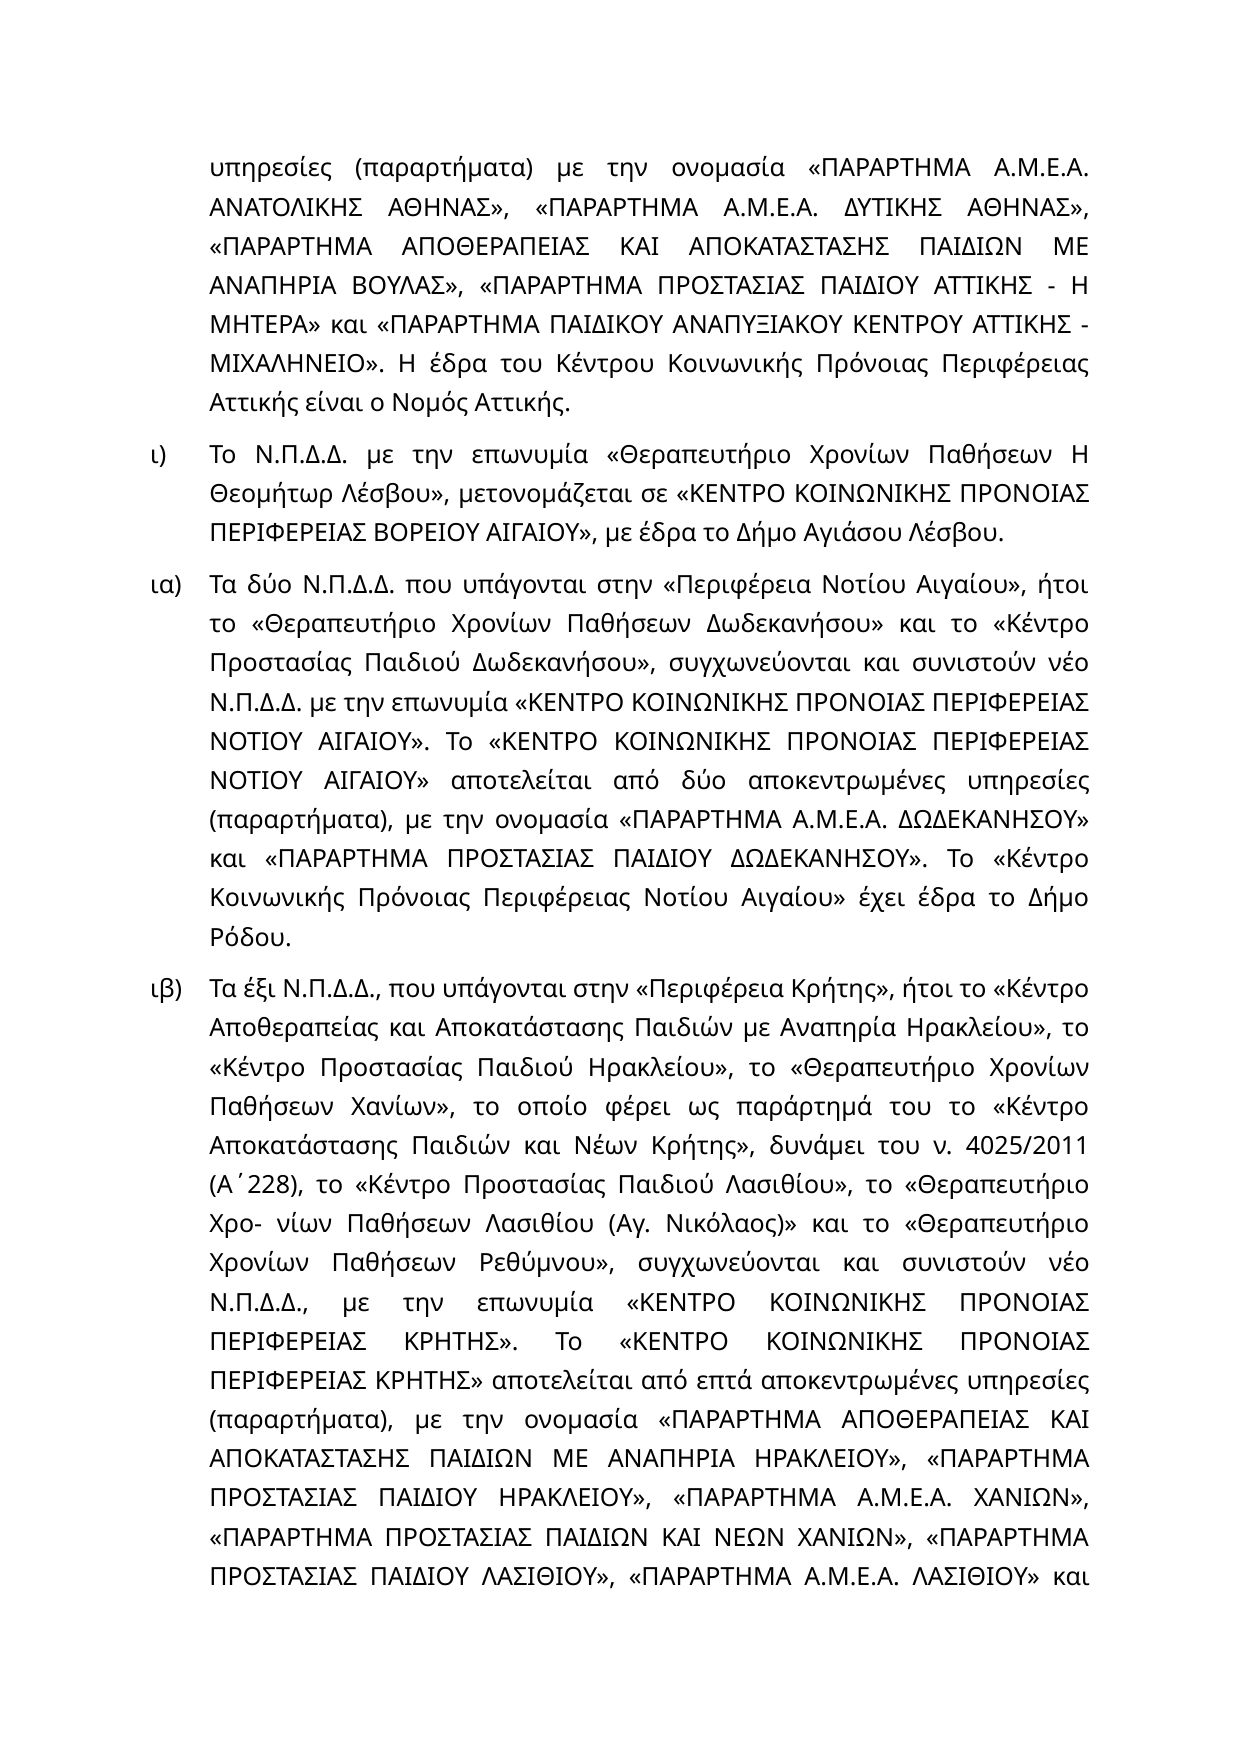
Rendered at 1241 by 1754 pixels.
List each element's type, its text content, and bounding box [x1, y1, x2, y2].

list ιβ) Τα έξι Ν.Π.Δ.Δ., που υπάγονται στην «Περιφέρεια Κρήτης», ήτοι το «Κέντρο Αποθεραπείας και Αποκατάστασης Παιδιών με Αναπηρία Ηρακλείου», το «Κέντρο Προστασίας Παιδιού Ηρακλείου», το «Θεραπευτήριο Χρονίων Παθήσεων Χανίων», το οποίο φέρει ως παράρτημά του το «Κέντρο Αποκατάστασης Παιδιών και Νέων Κρήτης», δυνάμει του ν. 4025/2011 (Α΄228), το «Κέντρο Προστασίας Παιδιού Λασιθίου», το «Θεραπευτήριο Χρο- νίων Παθήσεων Λασιθίου (Αγ. Νικόλαος)» και το «Θεραπευτήριο Χρονίων Παθήσεων Ρεθύμνου», συγχωνεύονται και συνιστούν νέο Ν.Π.Δ.Δ., με την επωνυμία «ΚΕΝΤΡΟ ΚΟΙΝΩΝΙΚΗΣ ΠΡΟΝΟΙΑΣ ΠΕΡΙΦΕΡΕΙΑΣ ΚΡΗΤΗΣ». Το «ΚΕΝΤΡΟ ΚΟΙΝΩΝΙΚΗΣ ΠΡΟΝΟΙΑΣ ΠΕΡΙΦΕΡΕΙΑΣ ΚΡΗΤΗΣ» αποτελείται από επτά αποκεντρωμένες υπηρεσίες (παραρτήματα), με την ονομασία «ΠΑΡΑΡΤΗΜΑ ΑΠΟΘΕΡΑΠΕΙΑΣ ΚΑΙ ΑΠΟΚΑΤΑΣΤΑΣΗΣ ΠΑΙΔΙΩΝ ΜΕ ΑΝΑΠΗΡΙΑ ΗΡΑΚΛΕΙΟΥ», «ΠΑΡΑΡΤΗΜΑ ΠΡΟΣΤΑΣΙΑΣ ΠΑΙΔΙΟΥ ΗΡΑΚΛΕΙΟΥ», «ΠΑΡΑΡΤΗΜΑ Α.Μ.Ε.Α. ΧΑΝΙΩΝ», «ΠΑΡΑΡΤΗΜΑ ΠΡΟΣΤΑΣΙΑΣ ΠΑΙΔΙΩΝ ΚΑΙ ΝΕΩΝ ΧΑΝΙΩΝ», «ΠΑΡΑΡΤΗΜΑ ΠΡΟΣΤΑΣΙΑΣ ΠΑΙΔΙΟΥ ΛΑΣΙΘΙΟΥ», «ΠΑΡΑΡΤΗΜΑ Α.Μ.Ε.Α. ΛΑΣΙΘΙΟΥ» και [150, 971, 1090, 1592]
list ια) Τα δύο Ν.Π.Δ.Δ. που υπάγονται στην «Περιφέρεια Νοτίου Αιγαίου», ήτοι το «Θεραπευτήριο Χρονίων Παθήσεων Δωδεκανήσου» και το «Κέντρο Προστασίας Παιδιού Δωδεκανήσου», συγχωνεύονται και συνιστούν νέο Ν.Π.Δ.Δ. με την επωνυμία «ΚΕΝΤΡΟ ΚΟΙΝΩΝΙΚΗΣ ΠΡΟΝΟΙΑΣ ΠΕΡΙΦΕΡΕΙΑΣ ΝΟΤΙΟΥ ΑΙΓΑΙΟΥ». Το «ΚΕΝΤΡΟ ΚΟΙΝΩΝΙΚΗΣ ΠΡΟΝΟΙΑΣ ΠΕΡΙΦΕΡΕΙΑΣ ΝΟΤΙΟΥ ΑΙΓΑΙΟΥ» αποτελείται από δύο αποκεντρωμένες υπηρεσίες (παραρτήματα), με την ονομασία «ΠΑΡΑΡΤΗΜΑ Α.Μ.Ε.Α. ΔΩΔΕΚΑΝΗΣΟΥ» και «ΠΑΡΑΡΤΗΜΑ ΠΡΟΣΤΑΣΙΑΣ ΠΑΙΔΙΟΥ ΔΩΔΕΚΑΝΗΣΟΥ». Το «Κέντρο Κοινωνικής Πρόνοιας Περιφέρειας Νοτίου Αιγαίου» έχει έδρα το Δήμο Ρόδου. [150, 567, 1090, 953]
list ι) Το Ν.Π.Δ.Δ. με την επωνυμία «Θεραπευτήριο Χρονίων Παθήσεων Η Θεομήτωρ Λέσβου», μετονομάζεται σε «ΚΕΝΤΡΟ ΚΟΙΝΩΝΙΚΗΣ ΠΡΟΝΟΙΑΣ ΠΕΡΙΦΕΡΕΙΑΣ ΒΟΡΕΙΟΥ ΑΙΓΑΙΟΥ», με έδρα το Δήμο Αγιάσου Λέσβου. [150, 437, 1090, 549]
list υπηρεσίες (παραρτήματα) με την ονομασία «ΠΑΡΑΡΤΗΜΑ Α.Μ.Ε.Α. ΑΝΑΤΟΛΙΚΗΣ ΑΘΗΝΑΣ», «ΠΑΡΑΡΤΗΜΑ Α.Μ.Ε.Α. ΔΥΤΙΚΗΣ ΑΘΗΝΑΣ», «ΠΑΡΑΡΤΗΜΑ ΑΠΟΘΕΡΑΠΕΙΑΣ ΚΑΙ ΑΠΟΚΑΤΑΣΤΑΣΗΣ ΠΑΙΔΙΩΝ ΜΕ ΑΝΑΠΗΡΙΑ ΒΟΥΛΑΣ», «ΠΑΡΑΡΤΗΜΑ ΠΡΟΣΤΑΣΙΑΣ ΠΑΙΔΙΟΥ ΑΤΤΙΚΗΣ - Η ΜΗΤΕΡΑ» και «ΠΑΡΑΡΤΗΜΑ ΠΑΙΔΙΚΟΥ ΑΝΑΠΥΞΙΑΚΟΥ ΚΕΝΤΡΟΥ ΑΤΤΙΚΗΣ - ΜΙΧΑΛΗΝΕΙΟ». Η έδρα του Κέντρου Κοινωνικής Πρόνοιας Περιφέρειας Αττικής είναι ο Νομός Αττικής. [150, 150, 1090, 419]
